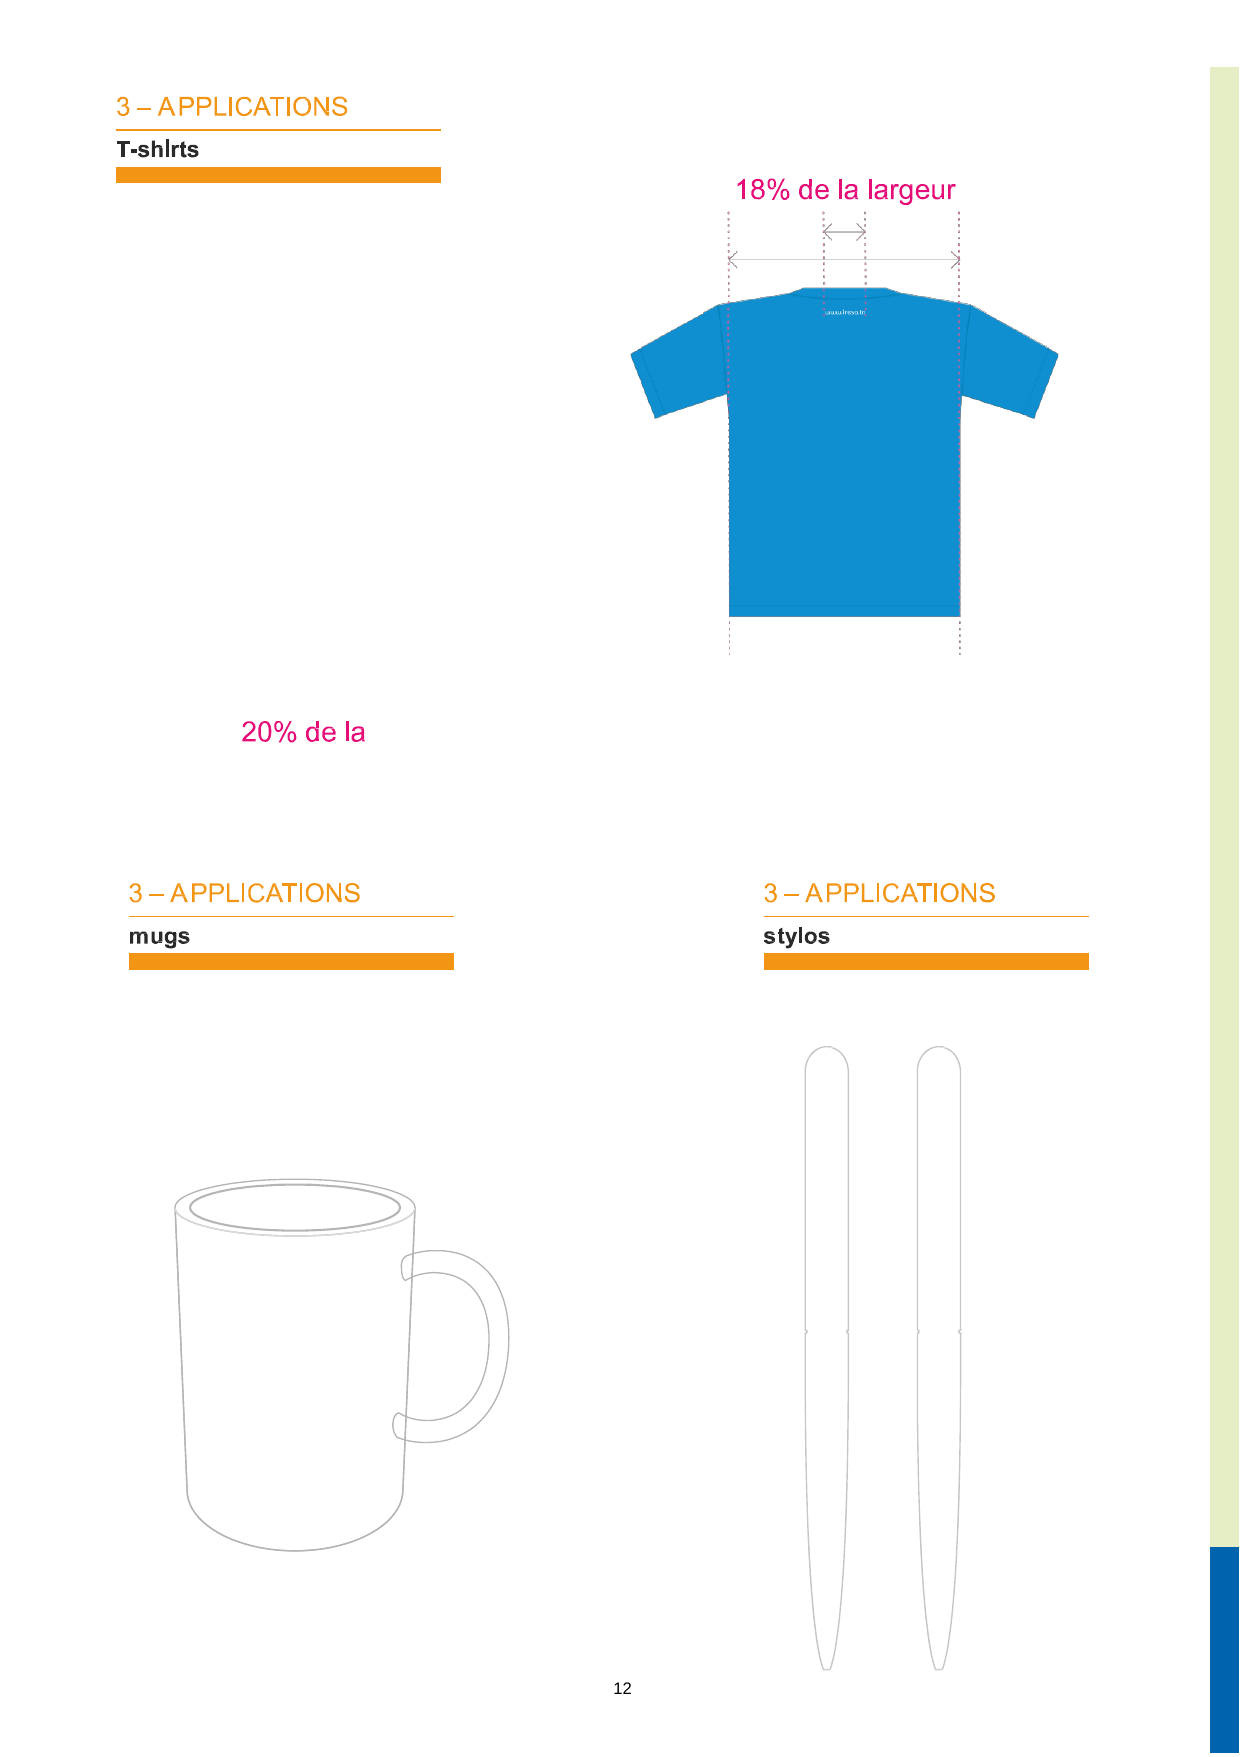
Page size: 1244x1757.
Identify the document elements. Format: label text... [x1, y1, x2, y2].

text 12 [608, 1678, 637, 1698]
